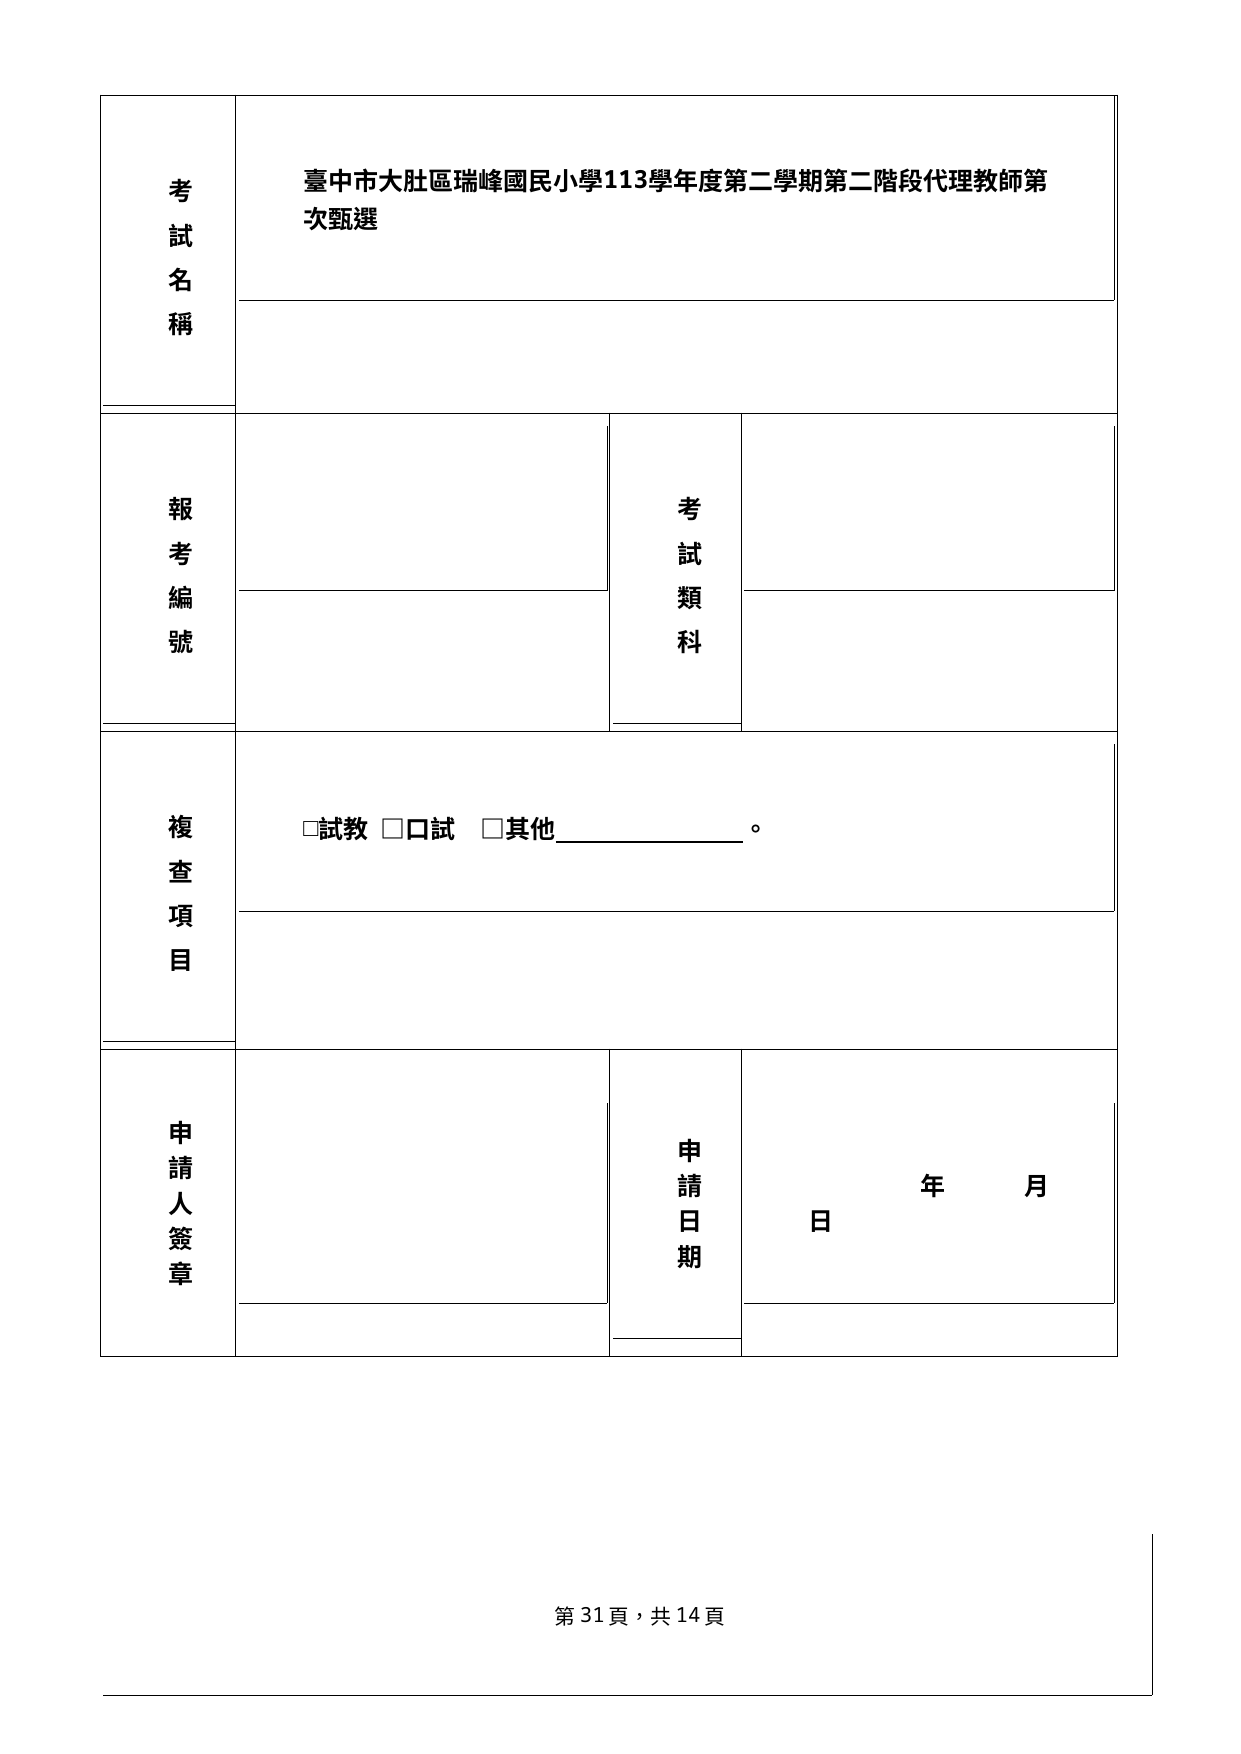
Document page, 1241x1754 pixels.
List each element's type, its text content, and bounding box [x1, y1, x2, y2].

table_cell 年 月 日 [742, 1050, 1117, 1356]
table_cell [236, 1050, 609, 1356]
table_cell 申請人簽章 [101, 1050, 235, 1356]
table_cell 考試類科 [610, 414, 741, 731]
table_cell 複查項目 [101, 732, 235, 1048]
table_cell 報考編號 [101, 414, 235, 731]
table_cell [236, 414, 609, 731]
table_cell 考試名稱 [101, 96, 235, 412]
table_cell 申請日期 [610, 1050, 741, 1356]
table_cell □試教 □口試 □其他 。 [236, 732, 1117, 1048]
table_cell 臺中市大肚區瑞峰國民小學113學年度第二學期第二階段代理教師第 次甄選 [236, 96, 1117, 412]
table_cell [742, 414, 1117, 731]
